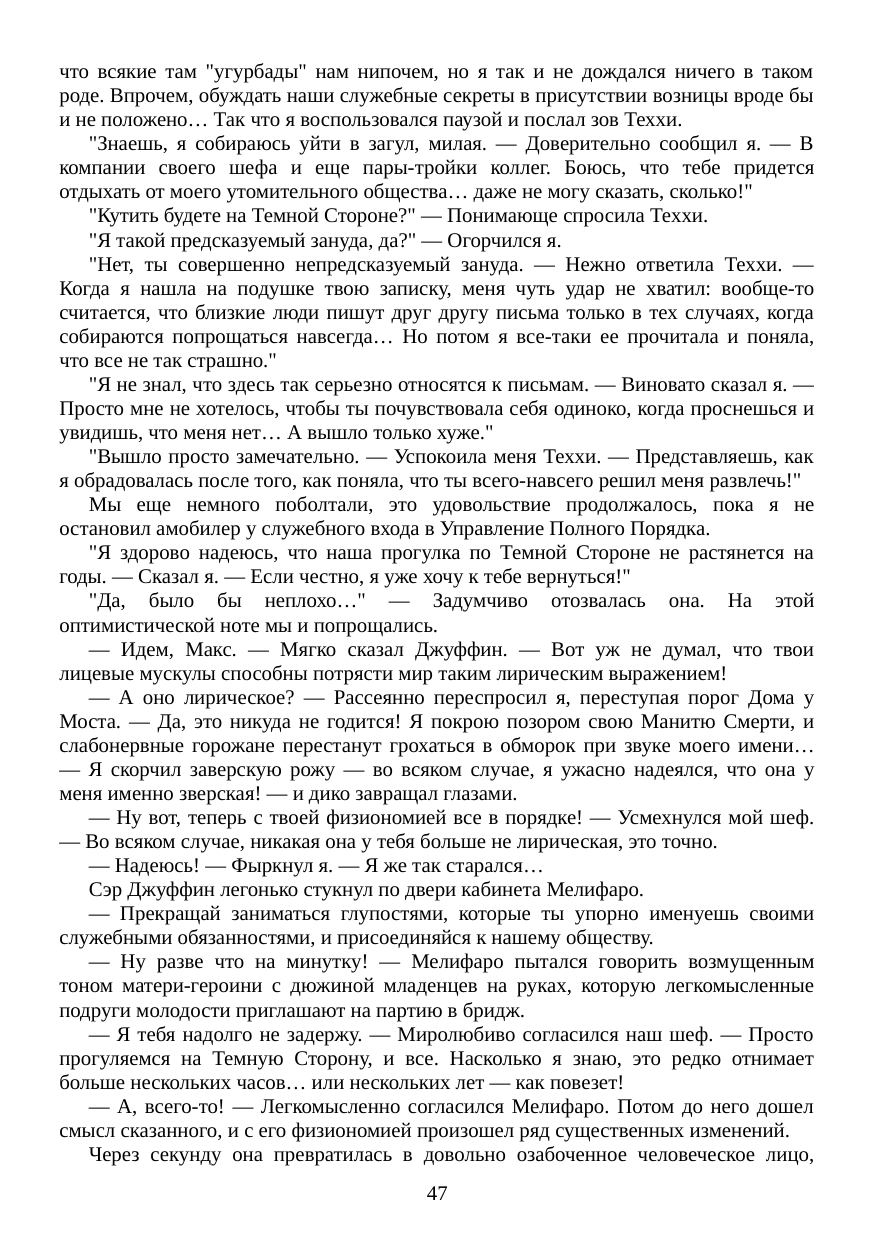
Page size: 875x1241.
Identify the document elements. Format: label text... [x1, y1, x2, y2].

text "Да, было бы неплохо…" — Задумчиво отозвалась она. На этой оптимистической ноте мы и попрощались. [59, 588, 815, 637]
text "Нет, ты совершенно непредсказуемый зануда. — Нежно ответила Теххи. — Когда я нашла на подушке твою записку, меня чуть удар не хватил: вообще-то считается, что близкие люди пишут друг другу письма только в тех случаях, когда собираются попрощаться навсегда… Но потом я все-таки ее прочитала и поняла, что все не так страшно." [59, 252, 815, 372]
text — А, всего-то! — Легкомысленно согласился Мелифаро. Потом до него дошел смысл сказанного, и с его физиономией произошел ряд существенных изменений. [59, 1094, 815, 1142]
text "Знаешь, я собираюсь уйти в загул, милая. — Доверительно сообщил я. — В компании своего шефа и еще пары-тройки коллег. Боюсь, что тебе придется отдыхать от моего утомительного общества… даже не могу сказать, сколько!" [59, 131, 815, 203]
text Мы еще немного поболтали, это удовольствие продолжалось, пока я не остановил амобилер у служебного входа в Управление Полного Порядка. [59, 492, 815, 540]
text Через секунду она превратилась в довольно озабоченное человеческое лицо, [59, 1142, 815, 1166]
text — А оно лирическое? — Рассеянно переспросил я, переступая порог Дома у Моста. — Да, это никуда не годится! Я покрою позором свою Манитю Смерти, и слабонервные горожане перестанут грохаться в обморок при звуке моего имени… — Я скорчил заверскую рожу — во всяком случае, я ужасно надеялся, что она у меня именно зверская! — и дико завращал глазами. [59, 685, 815, 805]
text "Я не знал, что здесь так серьезно относятся к письмам. — Виновато сказал я. — Просто мне не хотелось, чтобы ты почувствовала себя одиноко, когда проснешься и увидишь, что меня нет… А вышло только хуже." [59, 372, 815, 444]
text "Кутить будете на Темной Стороне?" — Понимающе спросила Теххи. [59, 203, 815, 227]
text — Надеюсь! — Фыркнул я. — Я же так старался… [59, 853, 815, 877]
text "Я такой предсказуемый зануда, да?" — Огорчился я. [59, 227, 815, 252]
text "Я здорово надеюсь, что наша прогулка по Темной Стороне не растянется на годы. — Сказал я. — Если честно, я уже хочу к тебе вернуться!" [59, 540, 815, 588]
text что всякие там "угурбады" нам нипочем, но я так и не дождался ничего в таком роде. Впрочем, обуждать наши служебные секреты в присутствии возницы вроде бы и не положено… Так что я воспользовался паузой и послал зов Теххи. [59, 59, 815, 131]
text — Ну вот, теперь с твоей физиономией все в порядке! — Усмехнулся мой шеф. — Во всяком случае, никакая она у тебя больше не лирическая, это точно. [59, 805, 815, 853]
text — Я тебя надолго не задержу. — Миролюбиво согласился наш шеф. — Просто прогуляемся на Темную Сторону, и все. Насколько я знаю, это редко отнимает больше нескольких часов… или нескольких лет — как повезет! [59, 1022, 815, 1094]
text — Прекращай заниматься глупостями, которые ты упорно именуешь своими служебными обязанностями, и присоединяйся к нашему обществу. [59, 901, 815, 949]
text "Вышло просто замечательно. — Успокоила меня Теххи. — Представляешь, как я обрадовалась после того, как поняла, что ты всего-навсего решил меня развлечь!" [59, 444, 815, 492]
text Сэр Джуффин легонько стукнул по двери кабинета Мелифаро. [59, 877, 815, 901]
text — Ну разве что на минутку! — Мелифаро пытался говорить возмущенным тоном матери-героини с дюжиной младенцев на руках, которую легкомысленные подруги молодости приглашают на партию в бридж. [59, 949, 815, 1022]
text — Идем, Макс. — Мягко сказал Джуффин. — Вот уж не думал, что твои лицевые мускулы способны потрясти мир таким лирическим выражением! [59, 637, 815, 685]
